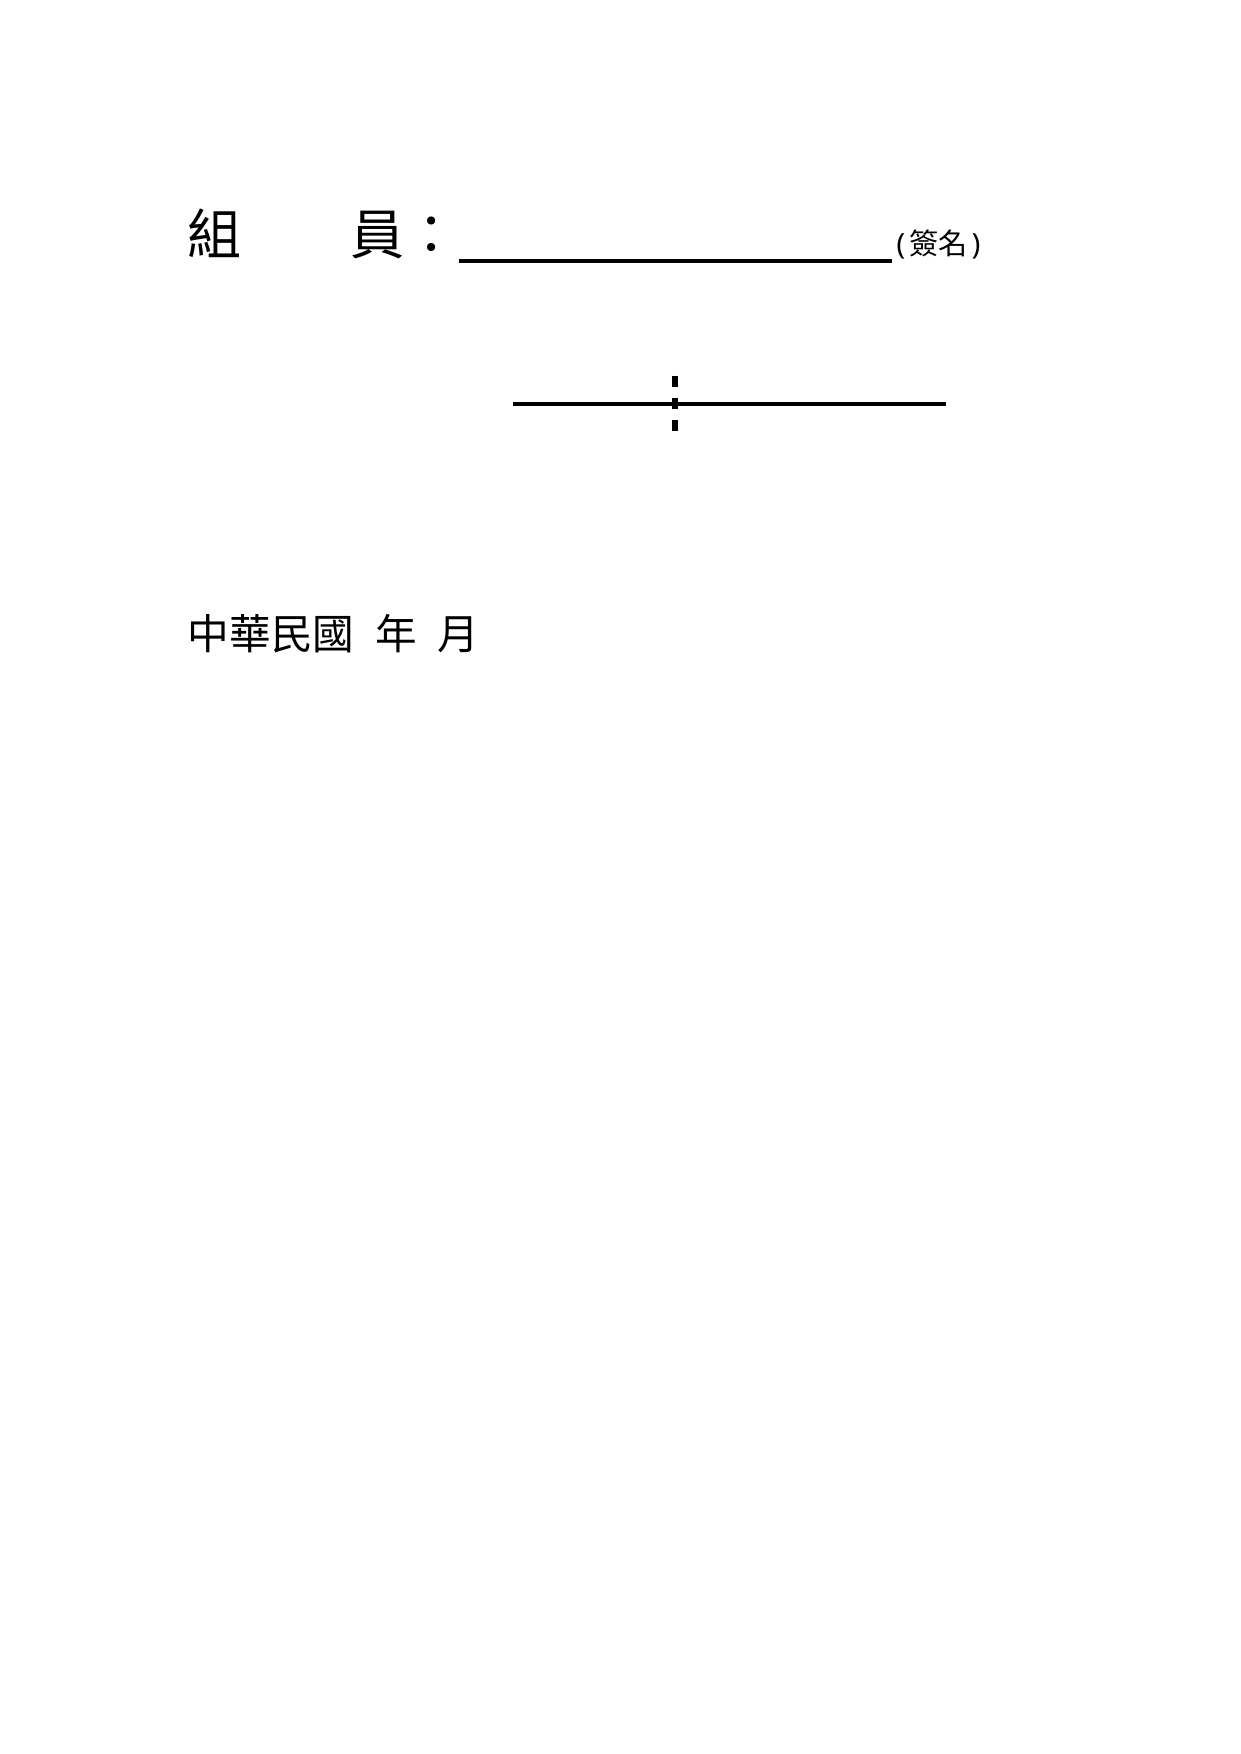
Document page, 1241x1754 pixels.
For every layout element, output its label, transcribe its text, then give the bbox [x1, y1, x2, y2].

text 組 員： (簽名) [187, 158, 1053, 283]
text 中華民國 年 月 [187, 589, 1053, 652]
